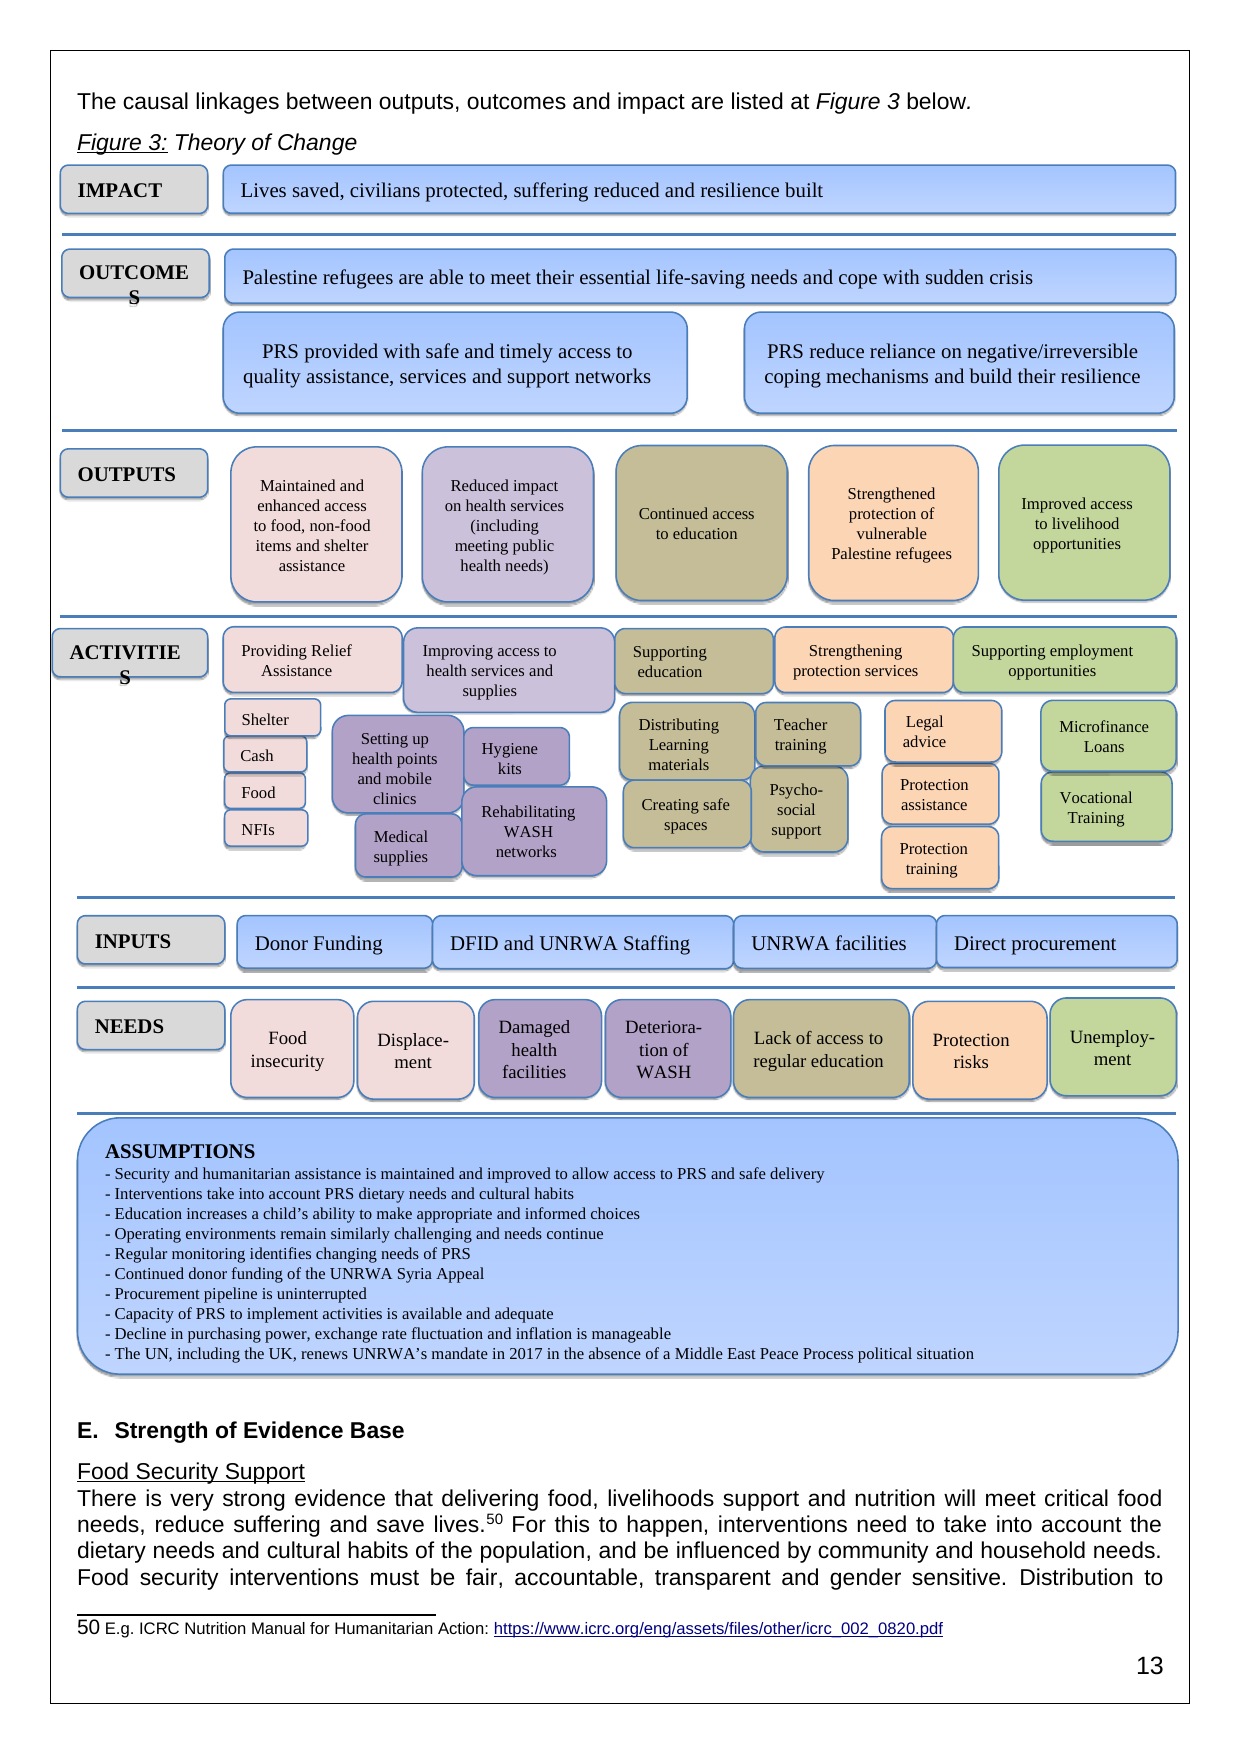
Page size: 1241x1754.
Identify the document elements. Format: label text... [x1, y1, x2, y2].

text E.g. ICRC Nutrition Manual for Humanitarian Action: https://www.icrc.org/eng/assets/files/other/icrc_002_0820.pdf [77, 1615, 1163, 1639]
text There is very strong evidence that delivering food, livelihoods support and nutrition will meet critical food needs, reduce suffering and save lives. For this to happen, interventions need to take into account the dietary needs and cultural habits of the population, and be influenced by community and household needs. Food security interventions must be fair, accountable, transparent and gender sensitive. Distribution to [77, 1484, 1163, 1590]
table_cell [79, 1302, 1177, 1312]
list Strength of Evidence Base [77, 1417, 1163, 1444]
text Food Security Support [77, 1458, 1163, 1484]
text Figure 3: Theory of Change [77, 129, 1163, 155]
text The causal linkages between outputs, outcomes and impact are listed at Figure 3 below. [77, 88, 1163, 114]
